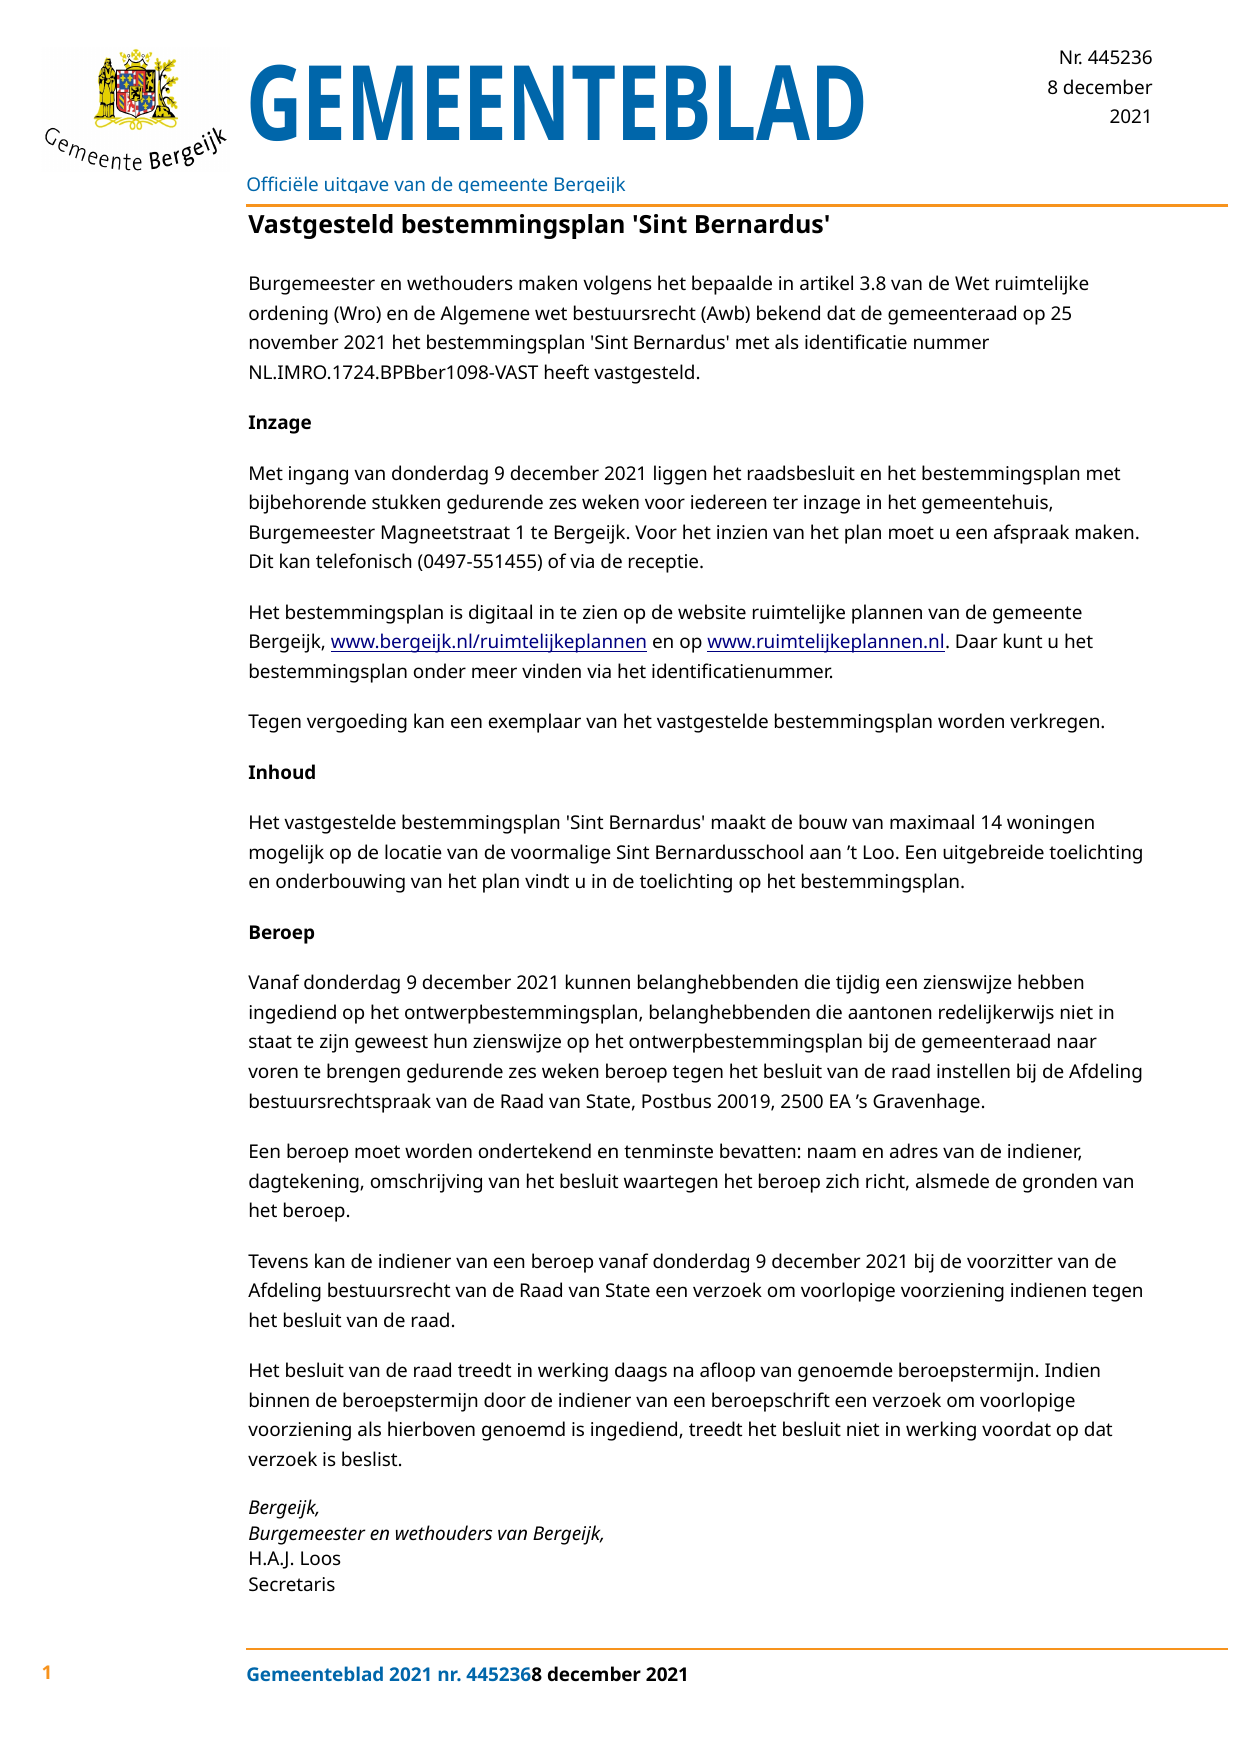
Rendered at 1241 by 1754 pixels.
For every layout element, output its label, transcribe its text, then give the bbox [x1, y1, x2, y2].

text H.A.J. Loos [248, 1545, 1152, 1571]
text Het besluit van de raad treedt in werking daags na afloop van genoemde beroepstermijn. Indien binnen de beroepstermijn door de indiener van een beroepschrift een verzoek om voorlopige voorziening als hierboven genoemd is ingediend, treedt het besluit niet in werking voordat op dat verzoek is beslist. [248, 1357, 1152, 1472]
text Burgemeester en wethouders van Bergeijk, [248, 1520, 1152, 1545]
text Vastgesteld bestemmingsplan 'Sint Bernardus' [248, 207, 1152, 241]
text Inzage [248, 409, 1152, 435]
text Een beroep moet worden ondertekend en tenminste bevatten: naam en adres van de indiener, dagtekening, omschrijving van het besluit waartegen het beroep zich richt, alsmede de gronden van het beroep. [248, 1138, 1152, 1223]
text Tegen vergoeding kan een exemplaar van het vastgestelde bestemmingsplan worden verkregen. [248, 709, 1152, 734]
text Vanaf donderdag 9 december 2021 kunnen belanghebbenden die tijdig een zienswijze hebben ingediend op het ontwerpbestemmingsplan, belanghebbenden die aantonen redelijkerwijs niet in staat te zijn geweest hun zienswijze op het ontwerpbestemmingsplan bij de gemeenteraad naar voren te brengen gedurende zes weken beroep tegen het besluit van de raad instellen bij de Afdeling bestuursrechtspraak van de Raad van State, Postbus 20019, 2500 EA ’s Gravenhage. [248, 969, 1152, 1113]
picture [41, 47, 231, 172]
text Tevens kan de indiener van een beroep vanaf donderdag 9 december 2021 bij de voorzitter van de Afdeling bestuursrecht van de Raad van State een verzoek om voorlopige voorziening indienen tegen het besluit van de raad. [248, 1248, 1152, 1333]
text Het bestemmingsplan is digitaal in te zien op de website ruimtelijke plannen van de gemeente Bergeijk, www.bergeijk.nl/ruimtelijkeplannen en op www.ruimtelijkeplannen.nl. Daar kunt u het bestemmingsplan onder meer vinden via het identificatienummer. [248, 599, 1152, 684]
text Beroep [248, 919, 1152, 945]
text Inhoud [248, 759, 1152, 785]
text Secretaris [248, 1571, 1152, 1597]
text Met ingang van donderdag 9 december 2021 liggen het raadsbesluit en het bestemmingsplan met bijbehorende stukken gedurende zes weken voor iedereen ter inzage in het gemeentehuis, Burgemeester Magneetstraat 1 te Bergeijk. Voor het inzien van het plan moet u een afspraak maken. Dit kan telefonisch (0497-551455) of via de receptie. [248, 460, 1152, 574]
text Het vastgestelde bestemmingsplan 'Sint Bernardus' maakt de bouw van maximaal 14 woningen mogelijk op de locatie van de voormalige Sint Bernardusschool aan ’t Loo. Een uitgebreide toelichting en onderbouwing van het plan vindt u in de toelichting op het bestemmingsplan. [248, 809, 1152, 894]
text Burgemeester en wethouders maken volgens het bepaalde in artikel 3.8 van de Wet ruimtelijke ordening (Wro) en de Algemene wet bestuursrecht (Awb) bekend dat de gemeenteraad op 25 november 2021 het bestemmingsplan 'Sint Bernardus' met als identificatie nummer NL.IMRO.1724.BPBber1098-VAST heeft vastgesteld. [248, 270, 1152, 385]
text Bergeijk, [248, 1494, 1152, 1520]
